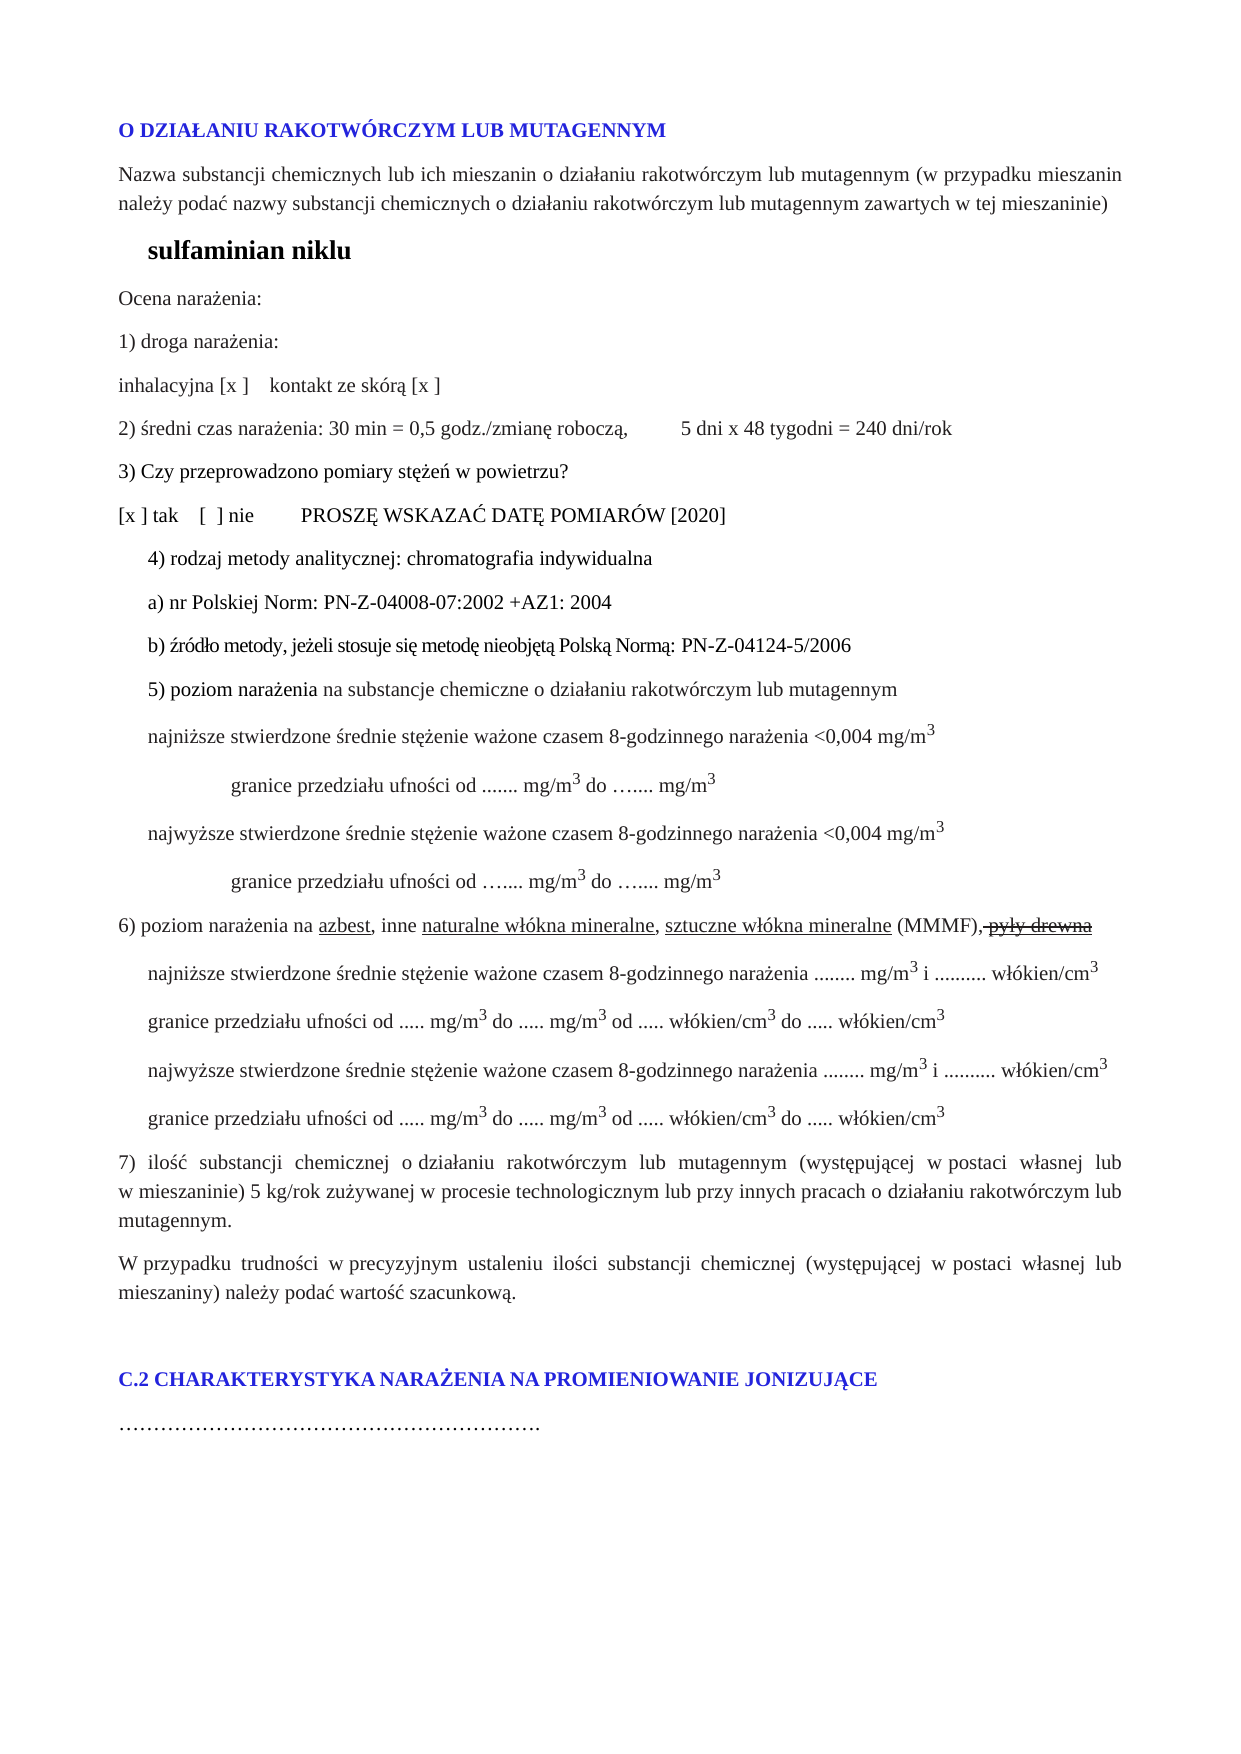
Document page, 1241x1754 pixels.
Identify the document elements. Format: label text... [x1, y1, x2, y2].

text 1) droga narażenia: [118, 329, 1122, 353]
text C.2 CHARAKTERYSTYKA NARAŻENIA NA PROMIENIOWANIE JONIZUJĄCE [118, 1367, 1122, 1391]
text najwyższe stwierdzone średnie stężenie ważone czasem 8-godzinnego narażenia ........ mg/m3 i .......... włókien/cm3 [148, 1053, 1122, 1082]
text a) nr Polskiej Norm: PN-Z-04008-07:2002 +AZ1: 2004 [148, 590, 1122, 614]
text O DZIAŁANIU RAKOTWÓRCZYM LUB MUTAGENNYM [118, 118, 1122, 142]
text inhalacyjna [x ] kontakt ze skórą [x ] [118, 373, 1122, 397]
text Nazwa substancji chemicznych lub ich mieszanin o działaniu rakotwórczym lub mutagennym (w przypadku mieszanin należy podać nazwy substancji chemicznych o działaniu rakotwórczym lub mutagennym zawartych w tej mieszaninie) [118, 162, 1122, 214]
text ……………………………………………………. [118, 1411, 1122, 1434]
text b) źródło metody, jeżeli stosuje się metodę nieobjętą Polską Normą: PN-Z-04124-5/2006 [148, 633, 1122, 657]
text najniższe stwierdzone średnie stężenie ważone czasem 8-godzinnego narażenia <0,004 mg/m3 [148, 720, 1122, 748]
text 5) poziom narażenia na substancje chemiczne o działaniu rakotwórczym lub mutagennym [148, 677, 1122, 701]
text najwyższe stwierdzone średnie stężenie ważone czasem 8-godzinnego narażenia <0,004 mg/m3 [148, 817, 1122, 845]
text W przypadku trudności w precyzyjnym ustaleniu ilości substancji chemicznej (występującej w postaci własnej lub mieszaniny) należy podać wartość szacunkową. [118, 1251, 1122, 1304]
text sulfaminian niklu [148, 234, 1122, 265]
text granice przedziału ufności od ..... mg/m3 do ..... mg/m3 od ..... włókien/cm3 do ..... włókien/cm3 [148, 1005, 1122, 1033]
text [x ] tak [ ] nie PROSZĘ WSKAZAĆ DATĘ POMIARÓW [2020] [118, 503, 1122, 527]
text 3) Czy przeprowadzono pomiary stężeń w powietrzu? [118, 459, 1122, 483]
text najniższe stwierdzone średnie stężenie ważone czasem 8-godzinnego narażenia ........ mg/m3 i .......... włókien/cm3 [148, 957, 1122, 985]
text 4) rodzaj metody analitycznej: chromatografia indywidualna [148, 546, 1122, 570]
text 7) ilość substancji chemicznej o działaniu rakotwórczym lub mutagennym (występującej w postaci własnej lub w mieszaninie) 5 kg/rok zużywanej w procesie technologicznym lub przy innych pracach o działaniu rakotwórczym lub mutagennym. [118, 1150, 1122, 1232]
text granice przedziału ufności od ....... mg/m3 do ….... mg/m3 [148, 768, 1122, 797]
text 2) średni czas narażenia: 30 min = 0,5 godz./zmianę roboczą, 5 dni x 48 tygodni = 240 dni/rok [118, 416, 1122, 440]
text granice przedziału ufności od ..... mg/m3 do ..... mg/m3 od ..... włókien/cm3 do ..... włókien/cm3 [148, 1102, 1122, 1130]
text granice przedziału ufności od ….... mg/m3 do ….... mg/m3 [148, 865, 1122, 893]
text 6) poziom narażenia na azbest, inne naturalne włókna mineralne, sztuczne włókna mineralne (MMMF), pyły drewna [118, 913, 1122, 937]
text Ocena narażenia: [118, 286, 1122, 310]
